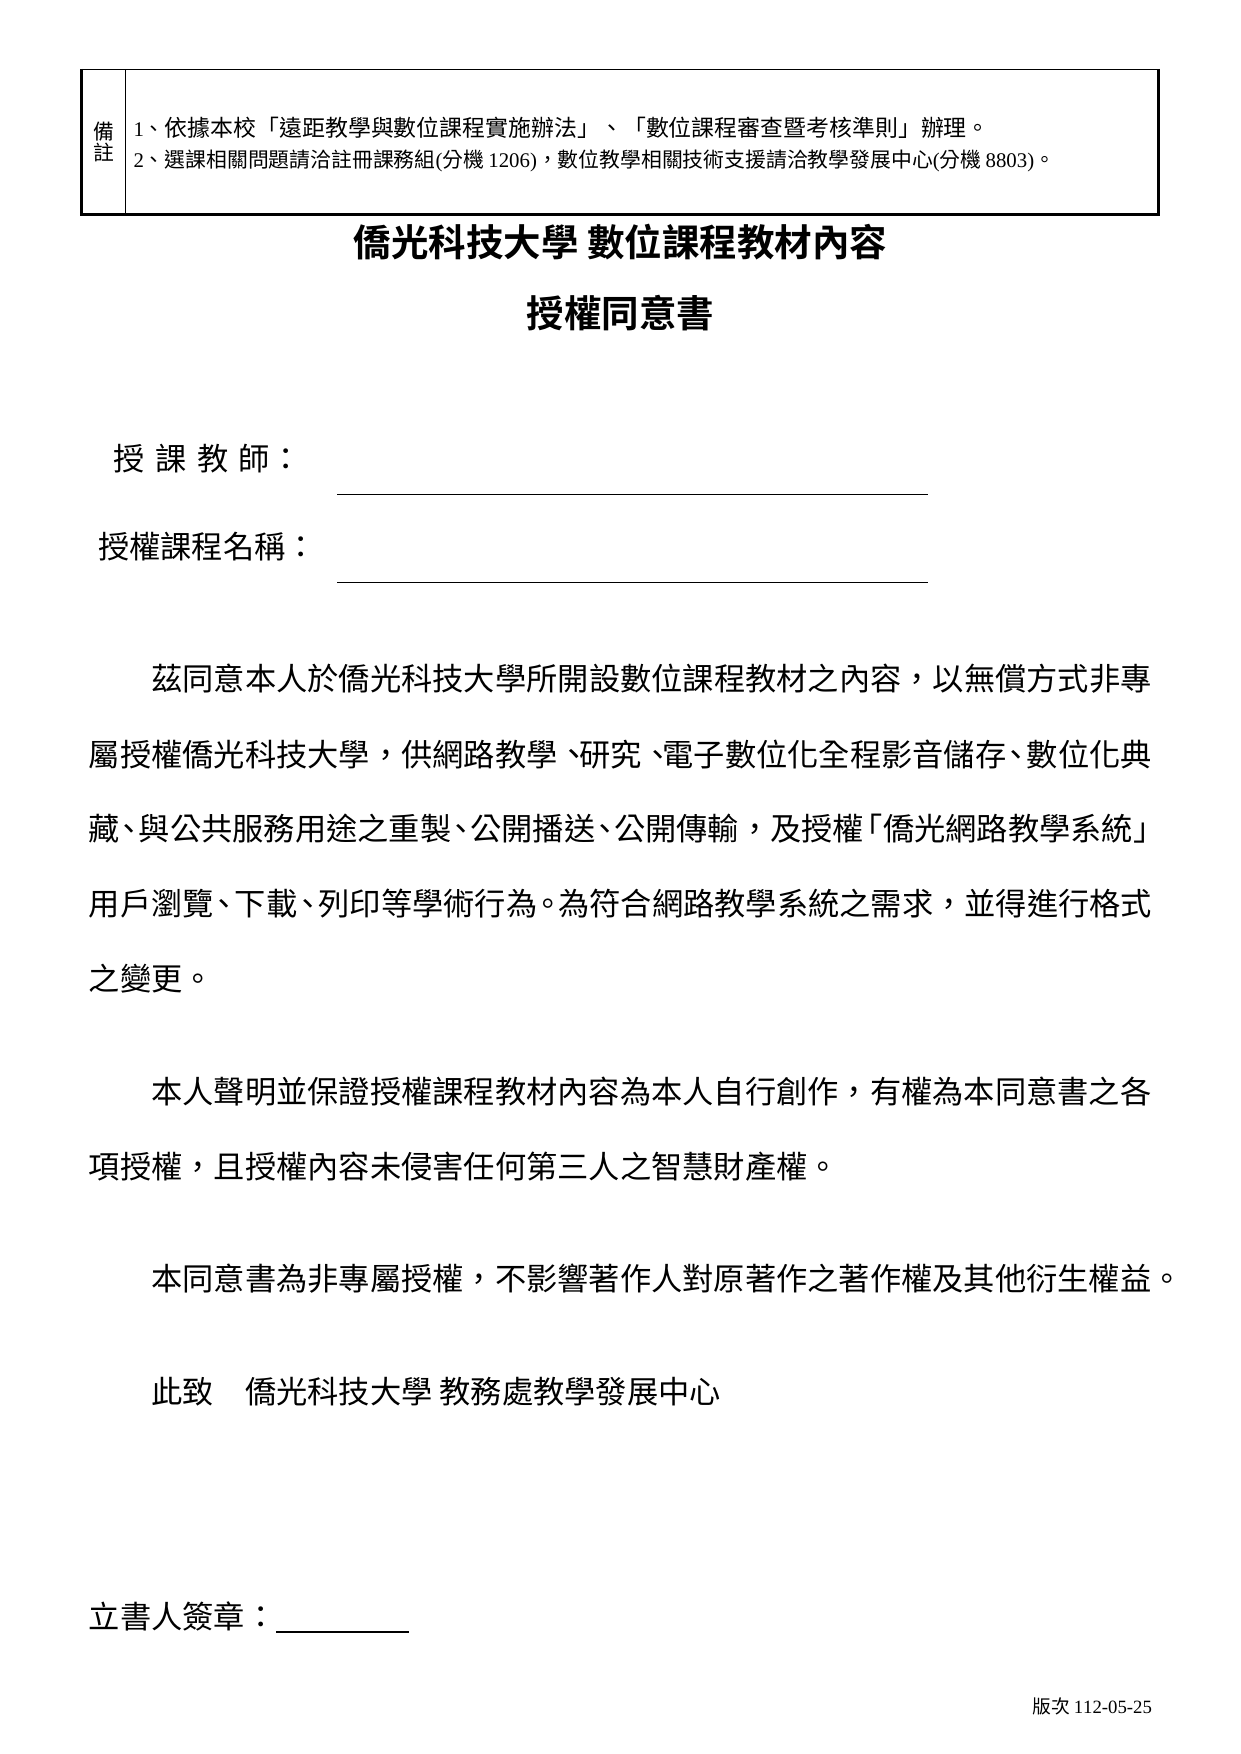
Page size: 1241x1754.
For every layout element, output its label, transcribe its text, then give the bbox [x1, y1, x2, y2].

table_cell 備註 [83, 70, 125, 213]
table_header 授課教師： [78, 405, 337, 494]
text 授權同意書 [89, 274, 1152, 349]
text 僑光科技大學 數位課程教材內容 [89, 216, 1152, 266]
text 茲同意本人於僑光科技大學所開設數位課程教材之內容，以無償方式非專屬授權僑光科技大學，供網路教學、研究、電子數位化全程影音儲存、數位化典藏、與公共服務用途之重製、公開播送、公開傳輸，及授權「僑光網路教學系統」用戶瀏覽、下載、列印等學術行為。為符合網路教學系統之需求，並得進行格式之變更。 [89, 639, 1152, 1014]
table_header [337, 405, 928, 494]
text 立書人簽章： [89, 1577, 1152, 1652]
table_cell 1、依據本校「遠距教學與數位課程實施辦法」、「數位課程審查暨考核準則」辦理。 2、選課相關問題請洽註冊課務組(分機1206)，數位教學相關技術支援請洽教學發展中心(分機8803)。 [126, 70, 1157, 213]
text 本同意書為非專屬授權，不影響著作人對原著作之著作權及其他衍生權益。 [89, 1239, 1152, 1314]
text 此致 僑光科技大學 教務處教學發展中心 [89, 1352, 1152, 1427]
table_cell 授權課程名稱： [78, 494, 337, 582]
table_cell [337, 495, 928, 582]
text 本人聲明並保證授權課程教材內容為本人自行創作，有權為本同意書之各項授權，且授權內容未侵害任何第三人之智慧財產權。 [89, 1052, 1152, 1202]
